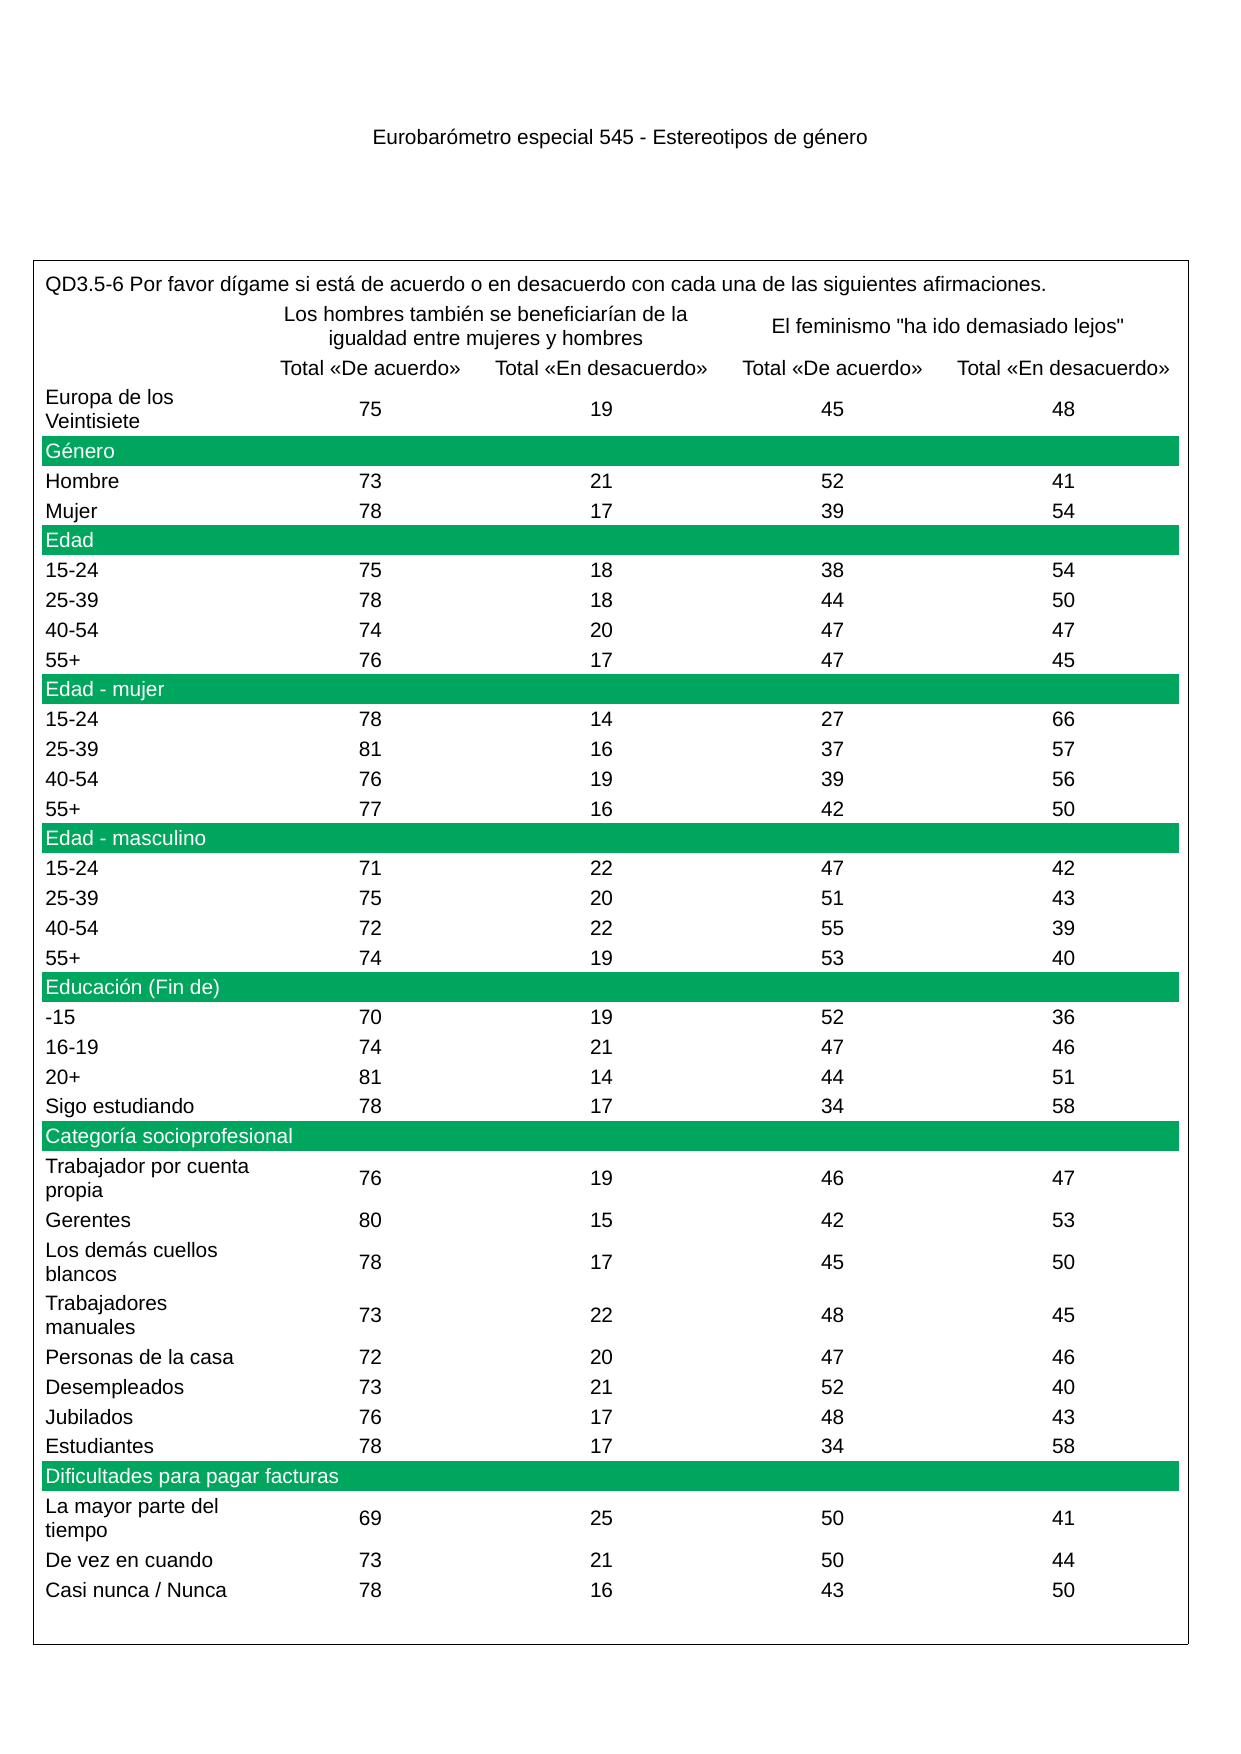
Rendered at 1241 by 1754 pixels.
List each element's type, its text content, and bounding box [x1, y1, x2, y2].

table_cell 47 [717, 853, 948, 883]
table_cell 46 [717, 1151, 948, 1205]
table_cell 48 [717, 1288, 948, 1342]
table_cell 45 [717, 382, 948, 436]
table_cell 41 [948, 466, 1179, 496]
table_cell 19 [486, 764, 717, 793]
table_cell 78 [255, 1235, 486, 1288]
table_cell 41 [948, 1491, 1179, 1545]
table_cell 17 [486, 645, 717, 674]
table_cell Total «De acuerdo» [255, 353, 486, 382]
table_cell De vez en cuando [42, 1545, 255, 1574]
table_cell 17 [486, 1091, 717, 1121]
table_cell 15-24 [42, 853, 255, 883]
table_cell Categoría socioprofesional [42, 1121, 1179, 1151]
table_cell 39 [717, 496, 948, 525]
table_cell 25-39 [42, 883, 255, 913]
table_cell 40-54 [42, 615, 255, 644]
table_cell 47 [717, 1342, 948, 1372]
table_cell 69 [255, 1491, 486, 1545]
table_header QD3.5-6 Por favor dígame si está de acuerdo o en desacuerdo con cada una de las siguientes afirmaciones. [42, 269, 1179, 299]
table_cell 45 [948, 645, 1179, 674]
table_cell 19 [486, 382, 717, 436]
table_cell Total «En desacuerdo» [486, 353, 717, 382]
table_cell 16 [486, 734, 717, 764]
table_cell 54 [948, 555, 1179, 585]
table_cell 42 [717, 1205, 948, 1234]
table_cell 17 [486, 496, 717, 525]
table_cell 43 [717, 1575, 948, 1604]
table_cell 47 [717, 645, 948, 674]
table_cell 50 [948, 1235, 1179, 1288]
table_cell 21 [486, 1545, 717, 1574]
table_cell 80 [255, 1205, 486, 1234]
table_cell Desempleados [42, 1372, 255, 1402]
table_cell 48 [717, 1402, 948, 1431]
table_cell 50 [717, 1491, 948, 1545]
table_cell 77 [255, 794, 486, 823]
table_cell 78 [255, 704, 486, 734]
table_cell 76 [255, 645, 486, 674]
table_cell El feminismo "ha ido demasiado lejos" [717, 299, 1179, 352]
table_cell 44 [948, 1545, 1179, 1574]
table_cell 46 [948, 1342, 1179, 1372]
table_cell 45 [717, 1235, 948, 1288]
table_cell 78 [255, 1575, 486, 1604]
table_cell [42, 353, 255, 382]
table_cell 18 [486, 585, 717, 615]
table_cell 73 [255, 1372, 486, 1402]
table_cell 40 [948, 943, 1179, 972]
table_cell 44 [717, 1062, 948, 1091]
table_cell 72 [255, 1342, 486, 1372]
table_cell 20 [486, 1342, 717, 1372]
table_cell Trabajadores manuales [42, 1288, 255, 1342]
table_cell 75 [255, 883, 486, 913]
table_cell 51 [948, 1062, 1179, 1091]
table_cell 20 [486, 883, 717, 913]
table_cell Edad [42, 525, 1179, 555]
table_cell 22 [486, 853, 717, 883]
table_cell 37 [717, 734, 948, 764]
table_cell 50 [948, 794, 1179, 823]
table_cell 19 [486, 943, 717, 972]
table_cell Total «De acuerdo» [717, 353, 948, 382]
table_cell 43 [948, 883, 1179, 913]
table_cell 55+ [42, 943, 255, 972]
table_cell 25 [486, 1491, 717, 1545]
table_cell 34 [717, 1091, 948, 1121]
table_cell 25-39 [42, 734, 255, 764]
table_cell 73 [255, 466, 486, 496]
table_cell 47 [717, 1032, 948, 1062]
table_cell 22 [486, 1288, 717, 1342]
table_cell Personas de la casa [42, 1342, 255, 1372]
table_cell 40-54 [42, 913, 255, 942]
table_cell 55+ [42, 794, 255, 823]
table_cell Trabajador por cuenta propia [42, 1151, 255, 1205]
table_cell 16 [486, 794, 717, 823]
table_cell 75 [255, 382, 486, 436]
table_cell 17 [486, 1431, 717, 1461]
table_cell 54 [948, 496, 1179, 525]
table_cell 74 [255, 943, 486, 972]
table_cell Los demás cuellos blancos [42, 1235, 255, 1288]
table_cell 21 [486, 1372, 717, 1402]
table_cell 15-24 [42, 555, 255, 585]
table_cell 76 [255, 1402, 486, 1431]
table_cell 76 [255, 764, 486, 793]
table_cell 78 [255, 1091, 486, 1121]
table_cell 50 [948, 1575, 1179, 1604]
table_cell 17 [486, 1402, 717, 1431]
table_cell 57 [948, 734, 1179, 764]
table_cell 14 [486, 1062, 717, 1091]
table_cell 34 [717, 1431, 948, 1461]
table_cell 42 [717, 794, 948, 823]
table_cell [42, 299, 255, 352]
table_cell 47 [717, 615, 948, 644]
table_cell Casi nunca / Nunca [42, 1575, 255, 1604]
table_cell 55 [717, 913, 948, 942]
table_cell 17 [486, 1235, 717, 1288]
table_cell 52 [717, 466, 948, 496]
table_cell 19 [486, 1151, 717, 1205]
table_cell 15-24 [42, 704, 255, 734]
table_cell 58 [948, 1091, 1179, 1121]
table_cell Estudiantes [42, 1431, 255, 1461]
table_cell 16 [486, 1575, 717, 1604]
table_cell 50 [948, 585, 1179, 615]
table_cell 74 [255, 1032, 486, 1062]
table_cell 56 [948, 764, 1179, 793]
table_cell 51 [717, 883, 948, 913]
table_cell -15 [42, 1002, 255, 1032]
table_cell 75 [255, 555, 486, 585]
table_cell 78 [255, 585, 486, 615]
table_cell 36 [948, 1002, 1179, 1032]
table_cell 44 [717, 585, 948, 615]
table_cell Gerentes [42, 1205, 255, 1234]
table_cell Educación (Fin de) [42, 972, 1179, 1002]
table_cell 81 [255, 1062, 486, 1091]
table_cell 52 [717, 1002, 948, 1032]
table_cell 39 [948, 913, 1179, 942]
table_cell 40-54 [42, 764, 255, 793]
table_cell 74 [255, 615, 486, 644]
table_cell 43 [948, 1402, 1179, 1431]
table_cell 47 [948, 1151, 1179, 1205]
table_cell 48 [948, 382, 1179, 436]
table_cell 52 [717, 1372, 948, 1402]
table_cell La mayor parte del tiempo [42, 1491, 255, 1545]
table_cell 15 [486, 1205, 717, 1234]
table_cell 55+ [42, 645, 255, 674]
table_cell 21 [486, 1032, 717, 1062]
table_cell 58 [948, 1431, 1179, 1461]
table_cell Jubilados [42, 1402, 255, 1431]
table_cell Mujer [42, 496, 255, 525]
table_cell 78 [255, 1431, 486, 1461]
table_cell 47 [948, 615, 1179, 644]
table_cell 70 [255, 1002, 486, 1032]
table_cell 73 [255, 1545, 486, 1574]
table_cell Sigo estudiando [42, 1091, 255, 1121]
table_cell Hombre [42, 466, 255, 496]
table_cell Europa de los Veintisiete [42, 382, 255, 436]
table_cell 76 [255, 1151, 486, 1205]
table_cell Edad - mujer [42, 674, 1179, 704]
table_cell 19 [486, 1002, 717, 1032]
table_cell 20 [486, 615, 717, 644]
table_cell 73 [255, 1288, 486, 1342]
table_cell 21 [486, 466, 717, 496]
table_cell 38 [717, 555, 948, 585]
table_cell 16-19 [42, 1032, 255, 1062]
table_cell Los hombres también se beneficiarían de la igualdad entre mujeres y hombres [255, 299, 717, 352]
table_cell 78 [255, 496, 486, 525]
table_cell 39 [717, 764, 948, 793]
table_cell 40 [948, 1372, 1179, 1402]
table_cell 14 [486, 704, 717, 734]
table_cell 42 [948, 853, 1179, 883]
table_cell 72 [255, 913, 486, 942]
table_cell Total «En desacuerdo» [948, 353, 1179, 382]
table_cell 22 [486, 913, 717, 942]
table_cell 81 [255, 734, 486, 764]
table_cell 50 [717, 1545, 948, 1574]
table_cell 18 [486, 555, 717, 585]
table_cell 71 [255, 853, 486, 883]
table_cell Género [42, 436, 1179, 466]
table_cell 53 [717, 943, 948, 972]
table_cell 25-39 [42, 585, 255, 615]
table_cell 46 [948, 1032, 1179, 1062]
table_cell 45 [948, 1288, 1179, 1342]
table_cell 20+ [42, 1062, 255, 1091]
table_cell 53 [948, 1205, 1179, 1234]
table_cell 27 [717, 704, 948, 734]
table_cell 66 [948, 704, 1179, 734]
table_cell Edad - masculino [42, 823, 1179, 853]
table_cell Dificultades para pagar facturas [42, 1461, 1179, 1491]
